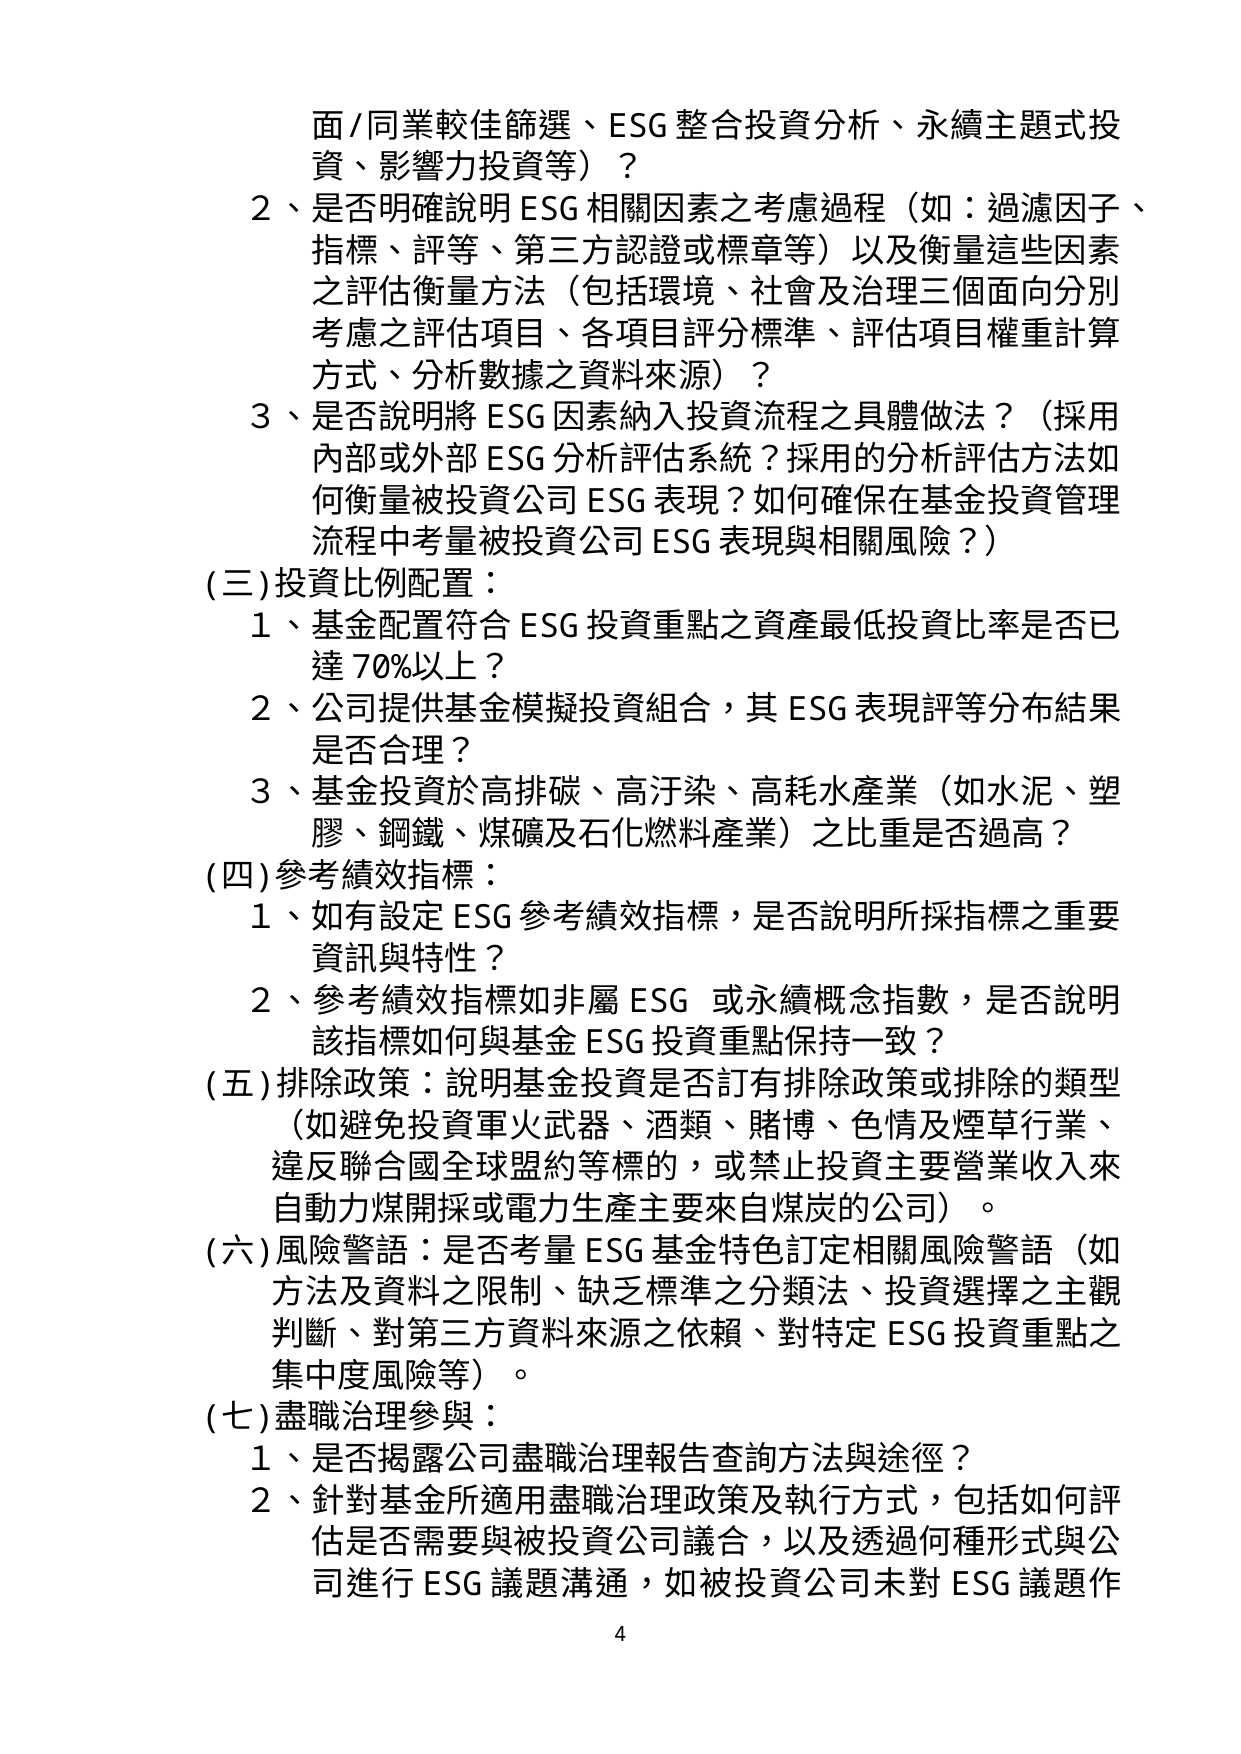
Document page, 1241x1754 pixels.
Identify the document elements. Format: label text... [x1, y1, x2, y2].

text (四)參考績效指標： [201, 854, 1122, 895]
text (三)投資比例配置： [201, 562, 1122, 604]
text ２、參考績效指標如非屬ESG 或永續概念指數，是否說明該指標如何與基金ESG投資重點保持一致？ [244, 979, 1122, 1062]
text １、是否揭露公司盡職治理報告查詢方法與途徑？ [244, 1437, 1122, 1479]
text (五)排除政策：說明基金投資是否訂有排除政策或排除的類型（如避免投資軍火武器、酒類、賭博、色情及煙草行業、違反聯合國全球盟約等標的，或禁止投資主要營業收入來自動力煤開採或電力生產主要來自煤炭的公司）。 [201, 1062, 1122, 1229]
text 面/同業較佳篩選、ESG整合投資分析、永續主題式投資、影響力投資等）？ [244, 104, 1122, 187]
text １、如有設定ESG參考績效指標，是否說明所採指標之重要資訊與特性？ [244, 895, 1122, 979]
text ３、是否說明將ESG因素納入投資流程之具體做法？（採用內部或外部ESG分析評估系統？採用的分析評估方法如何衡量被投資公司ESG表現？如何確保在基金投資管理流程中考量被投資公司ESG表現與相關風險？） [244, 395, 1122, 562]
text ２、公司提供基金模擬投資組合，其ESG表現評等分布結果是否合理？ [244, 687, 1122, 770]
text １、基金配置符合ESG投資重點之資產最低投資比率是否已達70%以上？ [244, 604, 1122, 687]
text ２、是否明確說明ESG相關因素之考慮過程（如：過濾因子、指標、評等、第三方認證或標章等）以及衡量這些因素之評估衡量方法（包括環境、社會及治理三個面向分別考慮之評估項目、各項目評分標準、評估項目權重計算方式、分析數據之資料來源）？ [244, 187, 1122, 395]
text (七)盡職治理參與： [201, 1395, 1122, 1437]
text ２、針對基金所適用盡職治理政策及執行方式，包括如何評估是否需要與被投資公司議合，以及透過何種形式與公司進行ESG議題溝通，如被投資公司未對ESG議題作 [244, 1479, 1122, 1604]
text ３、基金投資於高排碳、高汙染、高耗水產業（如水泥、塑膠、鋼鐵、煤礦及石化燃料產業）之比重是否過高？ [244, 770, 1122, 854]
text (六)風險警語：是否考量ESG基金特色訂定相關風險警語（如方法及資料之限制、缺乏標準之分類法、投資選擇之主觀判斷、對第三方資料來源之依賴、對特定ESG投資重點之集中度風險等）。 [201, 1229, 1122, 1395]
